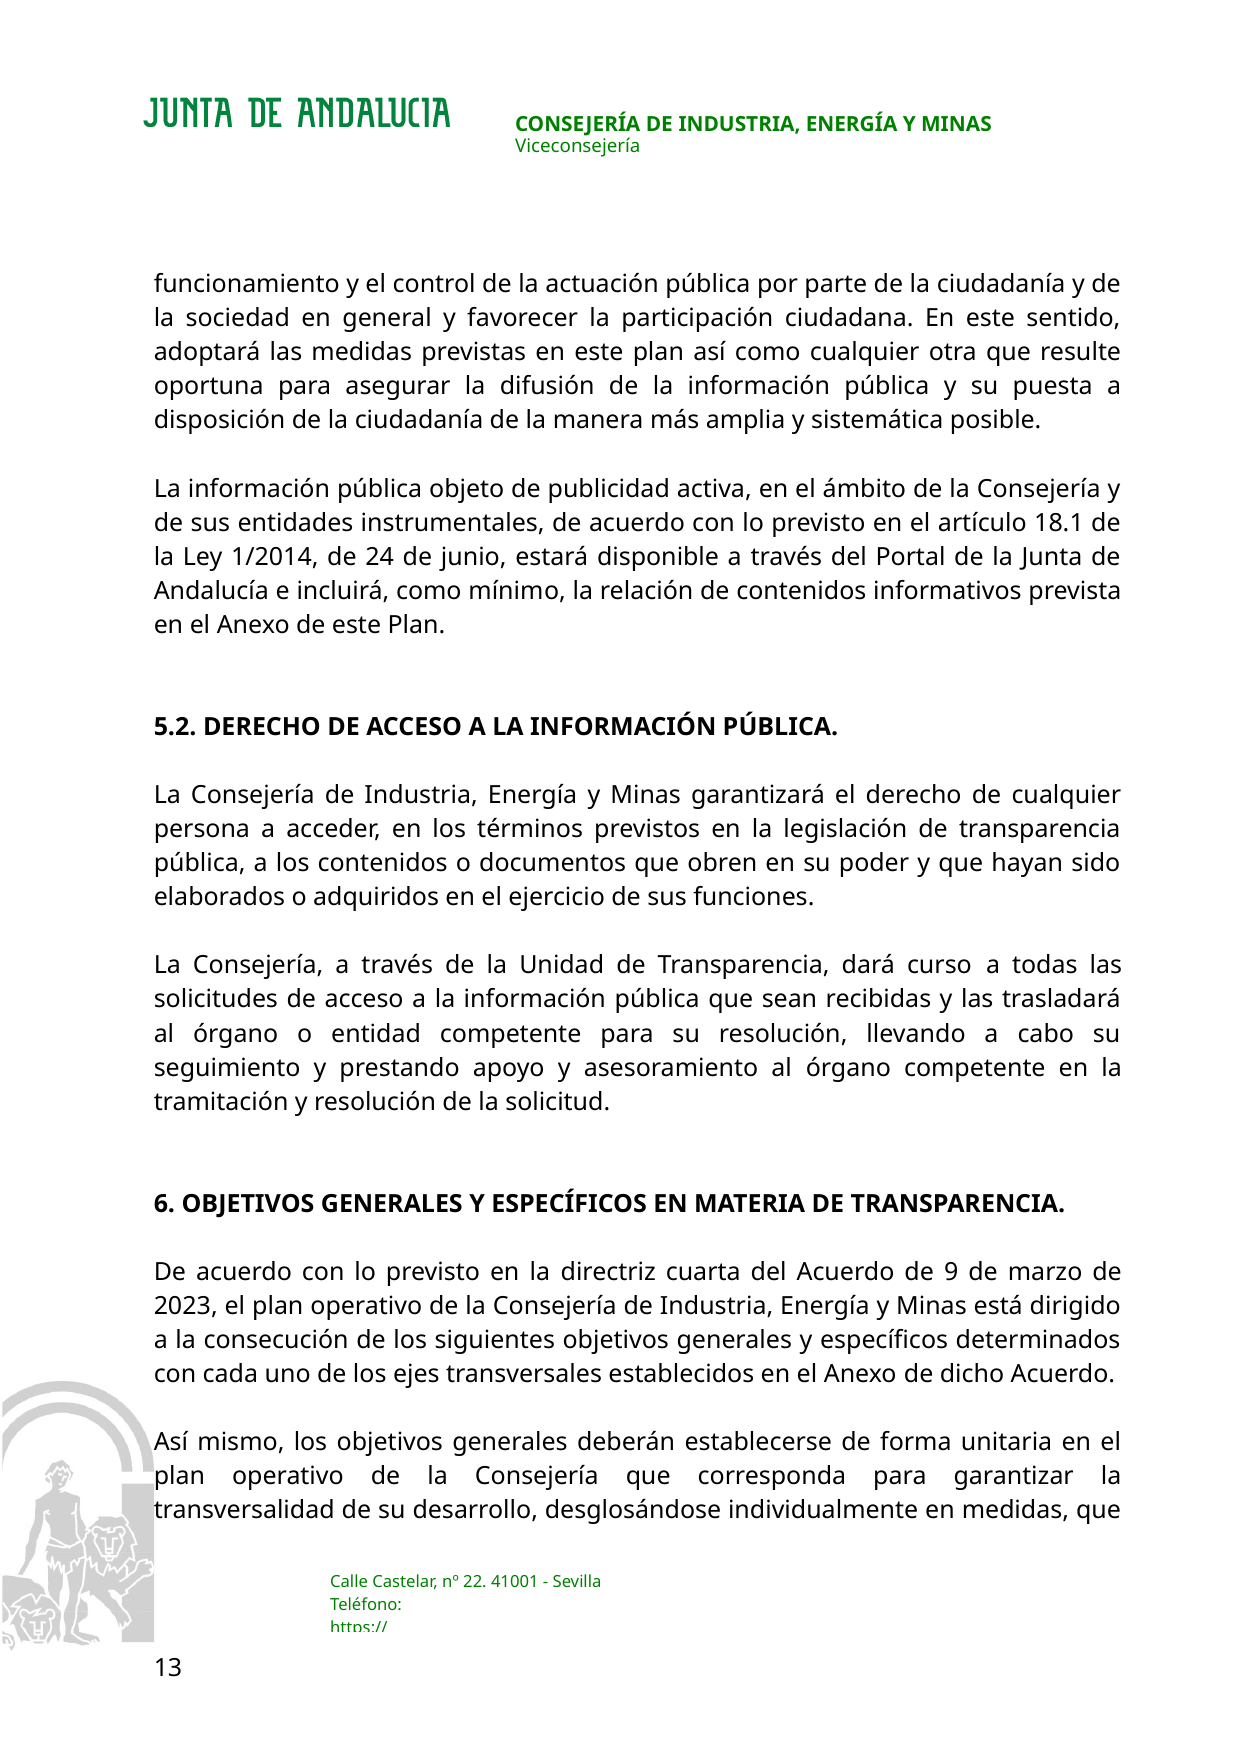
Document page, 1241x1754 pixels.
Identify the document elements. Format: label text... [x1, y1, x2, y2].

text La información pública objeto de publicidad activa, en el ámbito de la Consejería y de sus entidades instrumentales, de acuerdo con lo previsto en el artículo 18.1 de la Ley 1/2014, de 24 de junio, estará disponible a través del Portal de la Junta de Andalucía e incluirá, como mínimo, la relación de contenidos informativos prevista en el Anexo de este Plan. [153, 470, 1122, 641]
text Así mismo, los objetivos generales deberán establecerse de forma unitaria en el plan operativo de la Consejería que corresponda para garantizar la transversalidad de su desarrollo, desglosándose individualmente en medidas, que representen las tareas o actividades que deban implementarse para el cumplimiento de los mismos. [185, 1424, 1122, 1526]
text 5.2. DERECHO DE ACCESO A LA INFORMACIÓN PÚBLICA. [153, 709, 1122, 743]
text La Consejería de Industria, Energía y Minas publicará de forma periódica, veraz, objetiva y actualizada la información pública cuyo conocimiento sea relevante para garantizar la transparencia de su actividad relacionada con el funcionamiento y el control de la actuación pública por parte de la ciudadanía y de la sociedad en general y favorecer la participación ciudadana. En este sentido, adoptará las medidas previstas en este plan así como cualquier otra que resulte oportuna para asegurar la difusión de la información pública y su puesta a disposición de la ciudadanía de la manera más amplia y sistemática posible. [153, 266, 1122, 436]
text De acuerdo con lo previsto en la directriz cuarta del Acuerdo de 9 de marzo de 2023, el plan operativo de la Consejería de Industria, Energía y Minas está dirigido a la consecución de los siguientes objetivos generales y específicos determinados con cada uno de los ejes transversales establecidos en el Anexo de dicho Acuerdo. [153, 1254, 1122, 1390]
text 6. OBJETIVOS GENERALES Y ESPECÍFICOS EN MATERIA DE TRANSPARENCIA. [153, 1186, 1122, 1219]
text La Consejería de Industria, Energía y Minas garantizará el derecho de cualquier persona a acceder, en los términos previstos en la legislación de transparencia pública, a los contenidos o documentos que obren en su poder y que hayan sido elaborados o adquiridos en el ejercicio de sus funciones. [153, 777, 1122, 913]
text La Consejería, a través de la Unidad de Transparencia, dará curso a todas las solicitudes de acceso a la información pública que sean recibidas y las trasladará al órgano o entidad competente para su resolución, llevando a cabo su seguimiento y prestando apoyo y asesoramiento al órgano competente en la tramitación y resolución de la solicitud. [153, 947, 1122, 1117]
